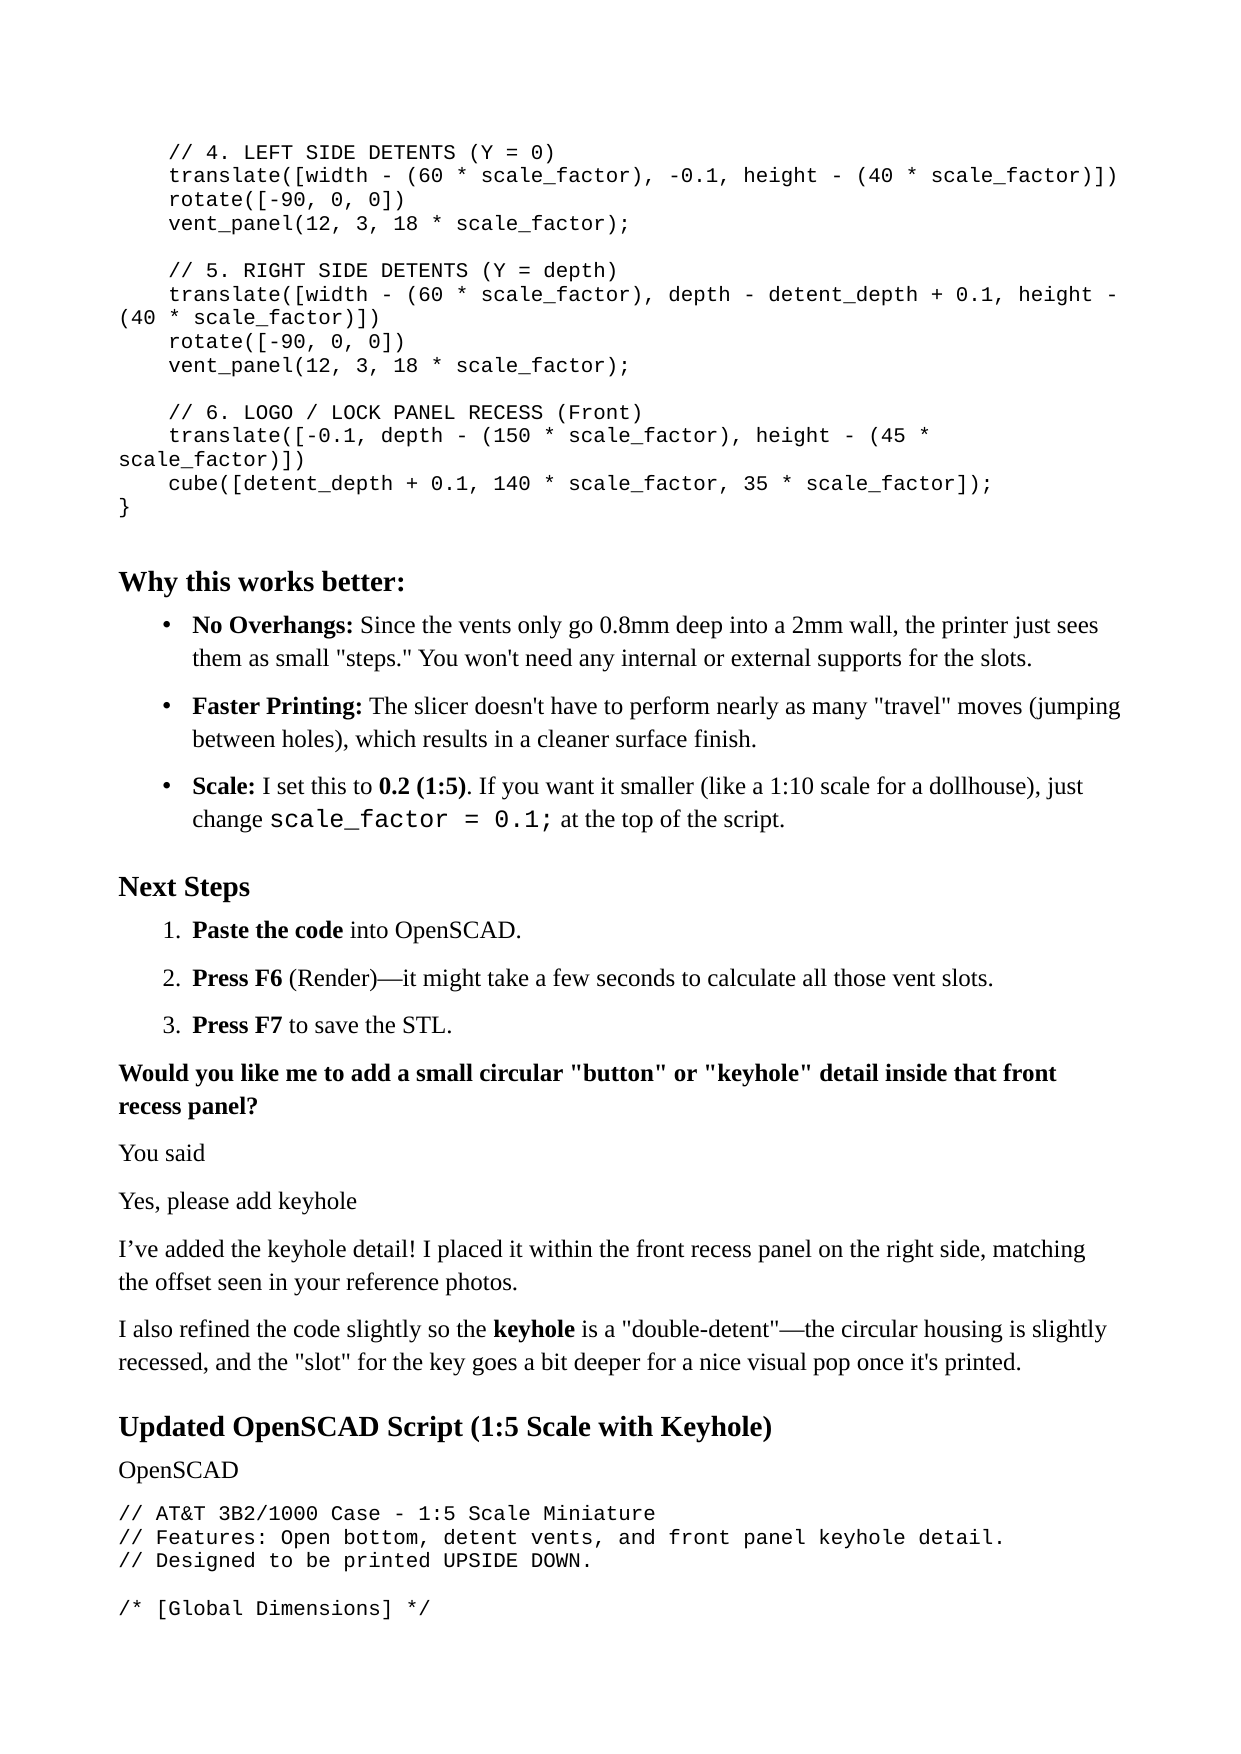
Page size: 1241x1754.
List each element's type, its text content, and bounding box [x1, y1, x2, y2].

text You said [118, 1138, 1122, 1167]
text translate([width - (60 * scale_factor), depth - detent_depth + 0.1, height - (40 * scale_factor)]) [118, 284, 1122, 331]
text } [118, 496, 1122, 520]
text Yes, please add keyhole [118, 1186, 1122, 1215]
text cube([detent_depth + 0.1, 140 * scale_factor, 35 * scale_factor]); [118, 473, 1122, 496]
subtitle Why this works better: [118, 564, 1122, 598]
text translate([-0.1, depth - (150 * scale_factor), height - (45 * scale_factor)]) [118, 426, 1122, 473]
list Paste the code into OpenSCAD. [162, 915, 1122, 944]
text // AT&T 3B2/1000 Case - 1:5 Scale Miniature [118, 1503, 1122, 1527]
subtitle Updated OpenSCAD Script (1:5 Scale with Keyhole) [118, 1409, 1122, 1443]
subtitle Next Steps [118, 869, 1122, 903]
text // Designed to be printed UPSIDE DOWN. [118, 1551, 1122, 1574]
list Press F6 (Render)—it might take a few seconds to calculate all those vent slots. [162, 963, 1122, 991]
text vent_panel(12, 3, 18 * scale_factor); [118, 354, 1122, 378]
list No Overhangs: Since the vents only go 0.8mm deep into a 2mm wall, the printer just sees them as small "steps." You won't need any internal or external supports for the slots. [162, 610, 1122, 672]
text rotate([-90, 0, 0]) [118, 331, 1122, 354]
list Scale: I set this to 0.2 (1:5). If you want it smaller (like a 1:10 scale for a dollhouse), just change scale_factor = 0.1; at the top of the script. [162, 771, 1122, 835]
text vent_panel(12, 3, 18 * scale_factor); [118, 213, 1122, 236]
text I’ve added the keyhole detail! I placed it within the front recess panel on the right side, matching the offset seen in your reference photos. [118, 1234, 1122, 1296]
text /* [Global Dimensions] */ [118, 1598, 1122, 1621]
list Press F7 to save the STL. [162, 1010, 1122, 1039]
list Faster Printing: The slicer doesn't have to perform nearly as many "travel" moves (jumping between holes), which results in a cleaner surface finish. [162, 691, 1122, 753]
text translate([width - (60 * scale_factor), -0.1, height - (40 * scale_factor)]) [118, 165, 1122, 189]
text // 4. LEFT SIDE DETENTS (Y = 0) [118, 142, 1122, 165]
text OpenSCAD [118, 1456, 1122, 1484]
text // Features: Open bottom, detent vents, and front panel keyhole detail. [118, 1527, 1122, 1551]
text rotate([-90, 0, 0]) [118, 189, 1122, 213]
text I also refined the code slightly so the keyhole is a "double-detent"—the circular housing is slightly recessed, and the "slot" for the key goes a bit deeper for a nice visual pop once it's printed. [118, 1314, 1122, 1376]
text // 5. RIGHT SIDE DETENTS (Y = depth) [118, 260, 1122, 284]
text // 6. LOGO / LOCK PANEL RECESS (Front) [118, 402, 1122, 426]
text Would you like me to add a small circular "button" or "keyhole" detail inside that front recess panel? [118, 1058, 1122, 1120]
